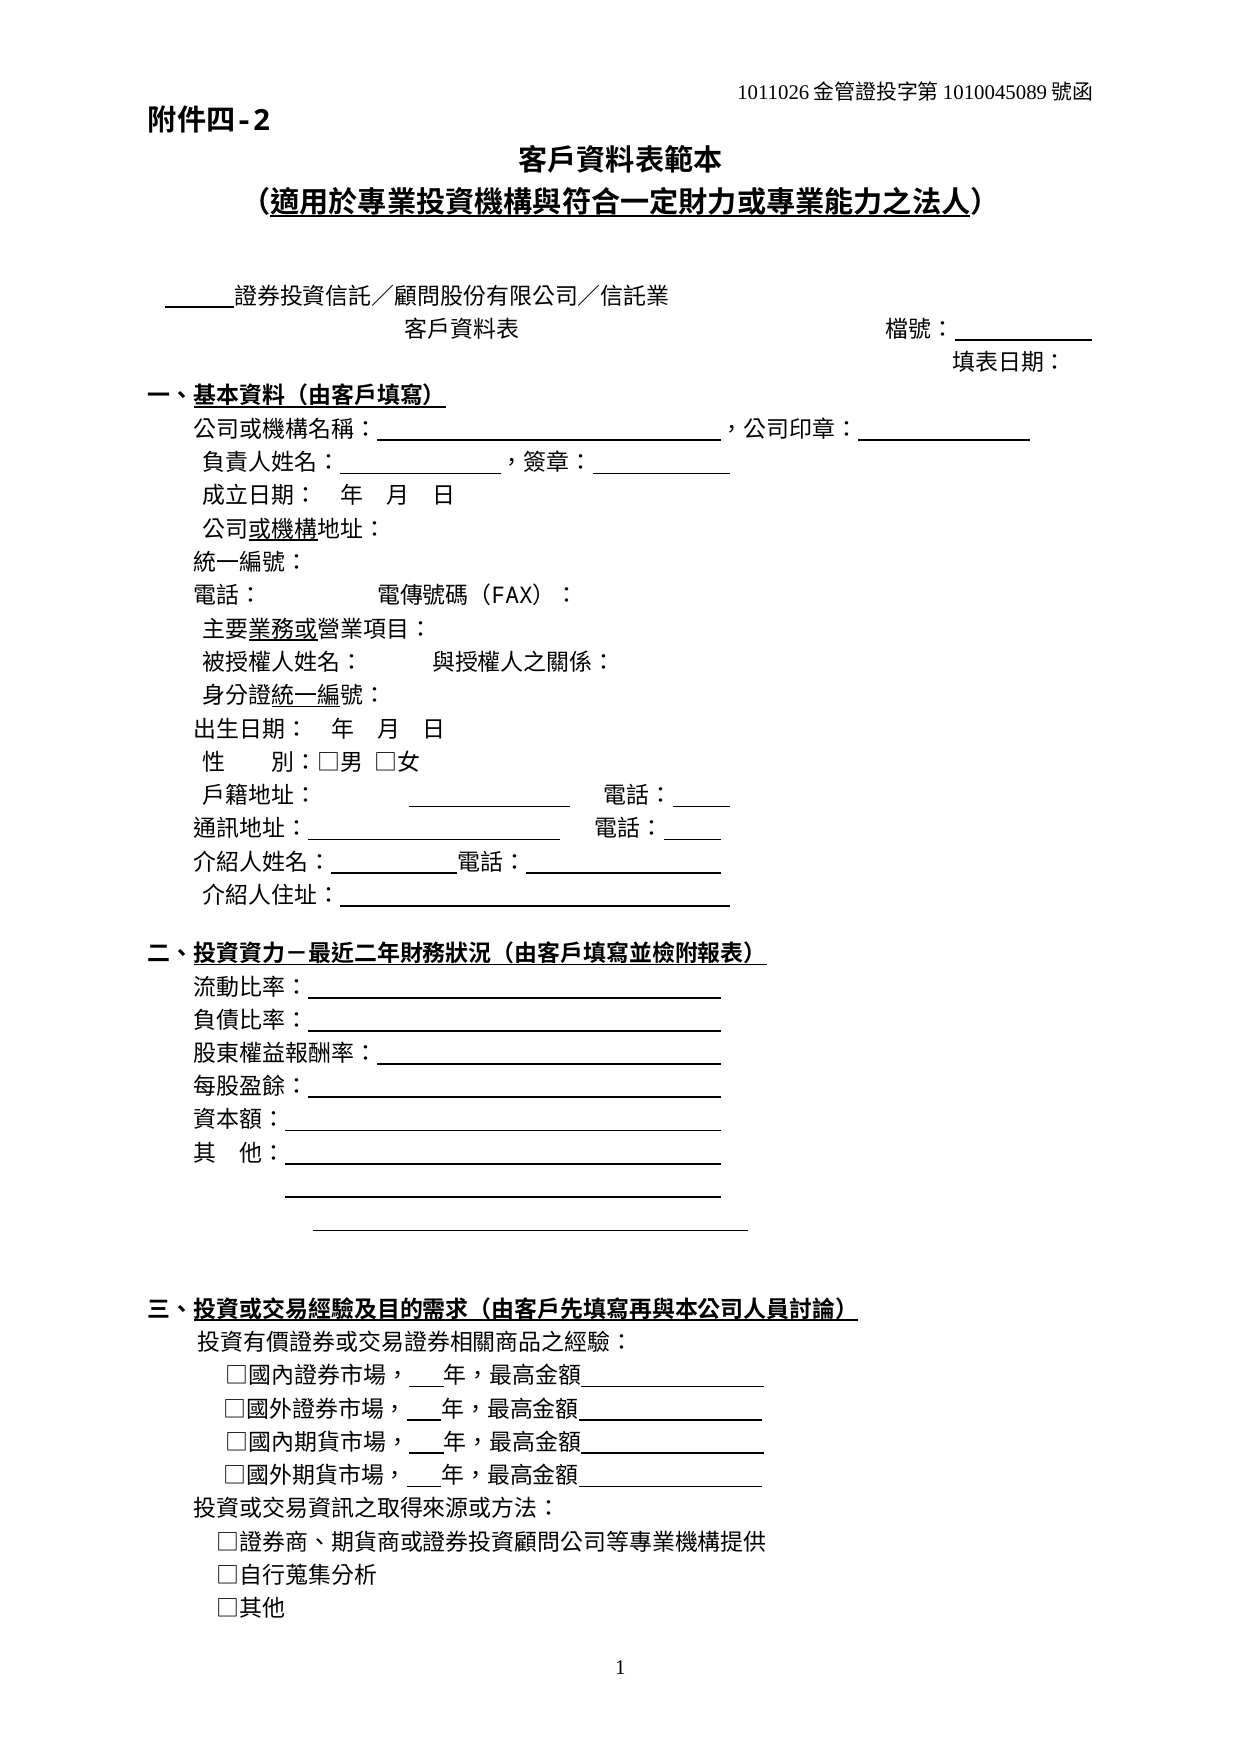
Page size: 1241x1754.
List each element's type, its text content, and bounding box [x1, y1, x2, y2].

text 客戶資料表範本 [148, 136, 1092, 179]
text 公司或機構地址： [148, 511, 1092, 544]
text 成立日期： 年 月 日 [148, 477, 1092, 511]
text 二、投資資力－最近二年財務狀況（由客戶填寫並檢附報表） [148, 935, 1092, 968]
text 其 他： [148, 1134, 1092, 1168]
text 出生日期： 年 月 日 [148, 710, 1092, 744]
text 流動比率： [148, 968, 1092, 1002]
text 客戶資料表 檔號： [148, 311, 1092, 344]
text 負債比率： [148, 1002, 1092, 1035]
text □國外證券市場， 年，最高金額 [148, 1390, 1092, 1424]
text 性 別：□男 □女 [148, 744, 1092, 777]
text 電話： 電傳號碼（FAX）： [148, 577, 1092, 610]
text 介紹人住址： [148, 877, 1092, 910]
text □國外期貨市場， 年，最高金額 [148, 1457, 1092, 1490]
text 填表日期： [148, 344, 1092, 377]
text 一、基本資料（由客戶填寫） [148, 377, 1092, 411]
text 三、投資或交易經驗及目的需求（由客戶先填寫再與本公司人員討論） [148, 1291, 1092, 1324]
text □自行蒐集分析 [148, 1557, 1092, 1590]
text 每股盈餘： [148, 1068, 1092, 1101]
text 通訊地址： 電話： [148, 810, 1092, 843]
text □國內證券市場， 年，最高金額 [148, 1357, 1092, 1390]
text 統一編號： [148, 544, 1092, 577]
text 身分證統一編號： [148, 677, 1092, 710]
text □國內期貨市場， 年，最高金額 [148, 1424, 1092, 1457]
text 投資或交易資訊之取得來源或方法： [148, 1490, 1092, 1523]
text □證券商、期貨商或證券投資顧問公司等專業機構提供 [148, 1523, 1092, 1557]
text 被授權人姓名： 與授權人之關係： [148, 644, 1092, 677]
text 負責人姓名： ，簽章： [148, 444, 1092, 477]
text 介紹人姓名： 電話： [148, 843, 1092, 877]
text 主要業務或營業項目： [148, 610, 1092, 644]
text □其他 [148, 1590, 1092, 1623]
text 公司或機構名稱： ，公司印章： [148, 411, 1092, 444]
text 附件四-2 [148, 105, 1075, 136]
text 資本額： [148, 1101, 1092, 1134]
text 投資有價證券或交易證券相關商品之經驗： [198, 1324, 1092, 1357]
text 股東權益報酬率： [148, 1035, 1092, 1068]
text 證券投資信託／顧問股份有限公司／信託業 [148, 271, 1092, 311]
text （適用於專業投資機構與符合一定財力或專業能力之法人） [148, 179, 1092, 221]
text 戶籍地址： 電話： [148, 777, 1092, 810]
